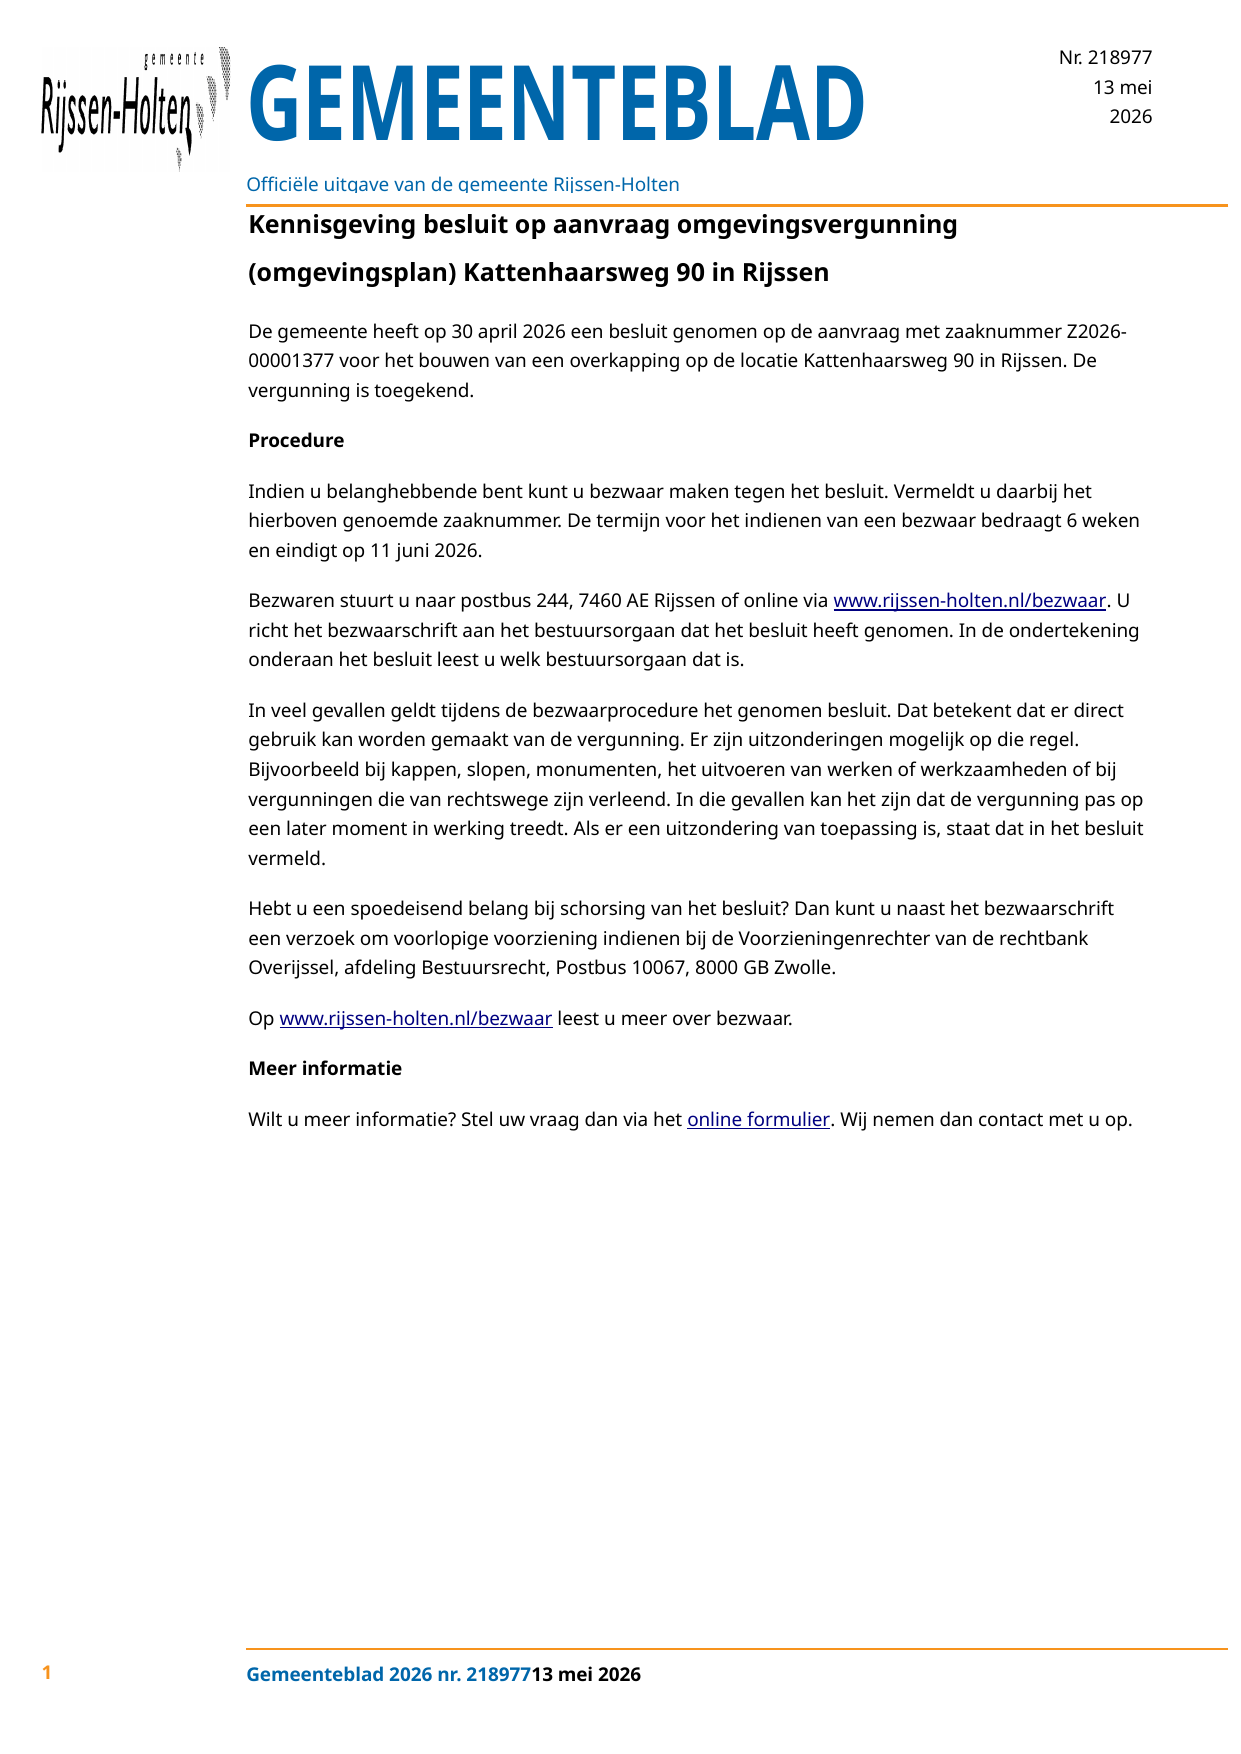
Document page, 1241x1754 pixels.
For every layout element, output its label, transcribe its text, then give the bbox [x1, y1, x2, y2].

text Op www.rijssen-holten.nl/bezwaar leest u meer over bezwaar. [248, 1005, 1152, 1031]
text Hebt u een spoedeisend belang bij schorsing van het besluit? Dan kunt u naast het bezwaarschrift een verzoek om voorlopige voorziening indienen bij de Voorzieningenrechter van de rechtbank Overijssel, afdeling Bestuursrecht, Postbus 10067, 8000 GB Zwolle. [248, 895, 1152, 980]
text De gemeente heeft op 30 april 2026 een besluit genomen op de aanvraag met zaaknummer Z2026-00001377 voor het bouwen van een overkapping op de locatie Kattenhaarsweg 90 in Rijssen. De vergunning is toegekend. [248, 318, 1152, 403]
text Wilt u meer informatie? Stel uw vraag dan via het online formulier. Wij nemen dan contact met u op. [248, 1106, 1152, 1132]
picture [41, 47, 231, 172]
text Indien u belanghebbende bent kunt u bezwaar maken tegen het besluit. Vermeldt u daarbij het hierboven genoemde zaaknummer. De termijn voor het indienen van een bezwaar bedraagt 6 weken en eindigt op 11 juni 2026. [248, 478, 1152, 563]
text Meer informatie [248, 1055, 1152, 1081]
text Kennisgeving besluit op aanvraag omgevingsvergunning (omgevingsplan) Kattenhaarsweg 90 in Rijssen [248, 207, 1152, 288]
text Bezwaren stuurt u naar postbus 244, 7460 AE Rijssen of online via www.rijssen-holten.nl/bezwaar. U richt het bezwaarschrift aan het bestuursorgaan dat het besluit heeft genomen. In de ondertekening onderaan het besluit leest u welk bestuursorgaan dat is. [248, 587, 1152, 672]
text In veel gevallen geldt tijdens de bezwaarprocedure het genomen besluit. Dat betekent dat er direct gebruik kan worden gemaakt van de vergunning. Er zijn uitzonderingen mogelijk op die regel. Bijvoorbeeld bij kappen, slopen, monumenten, het uitvoeren van werken of werkzaamheden of bij vergunningen die van rechtswege zijn verleend. In die gevallen kan het zijn dat de vergunning pas op een later moment in werking treedt. Als er een uitzondering van toepassing is, staat dat in het besluit vermeld. [248, 697, 1152, 871]
text Procedure [248, 427, 1152, 453]
